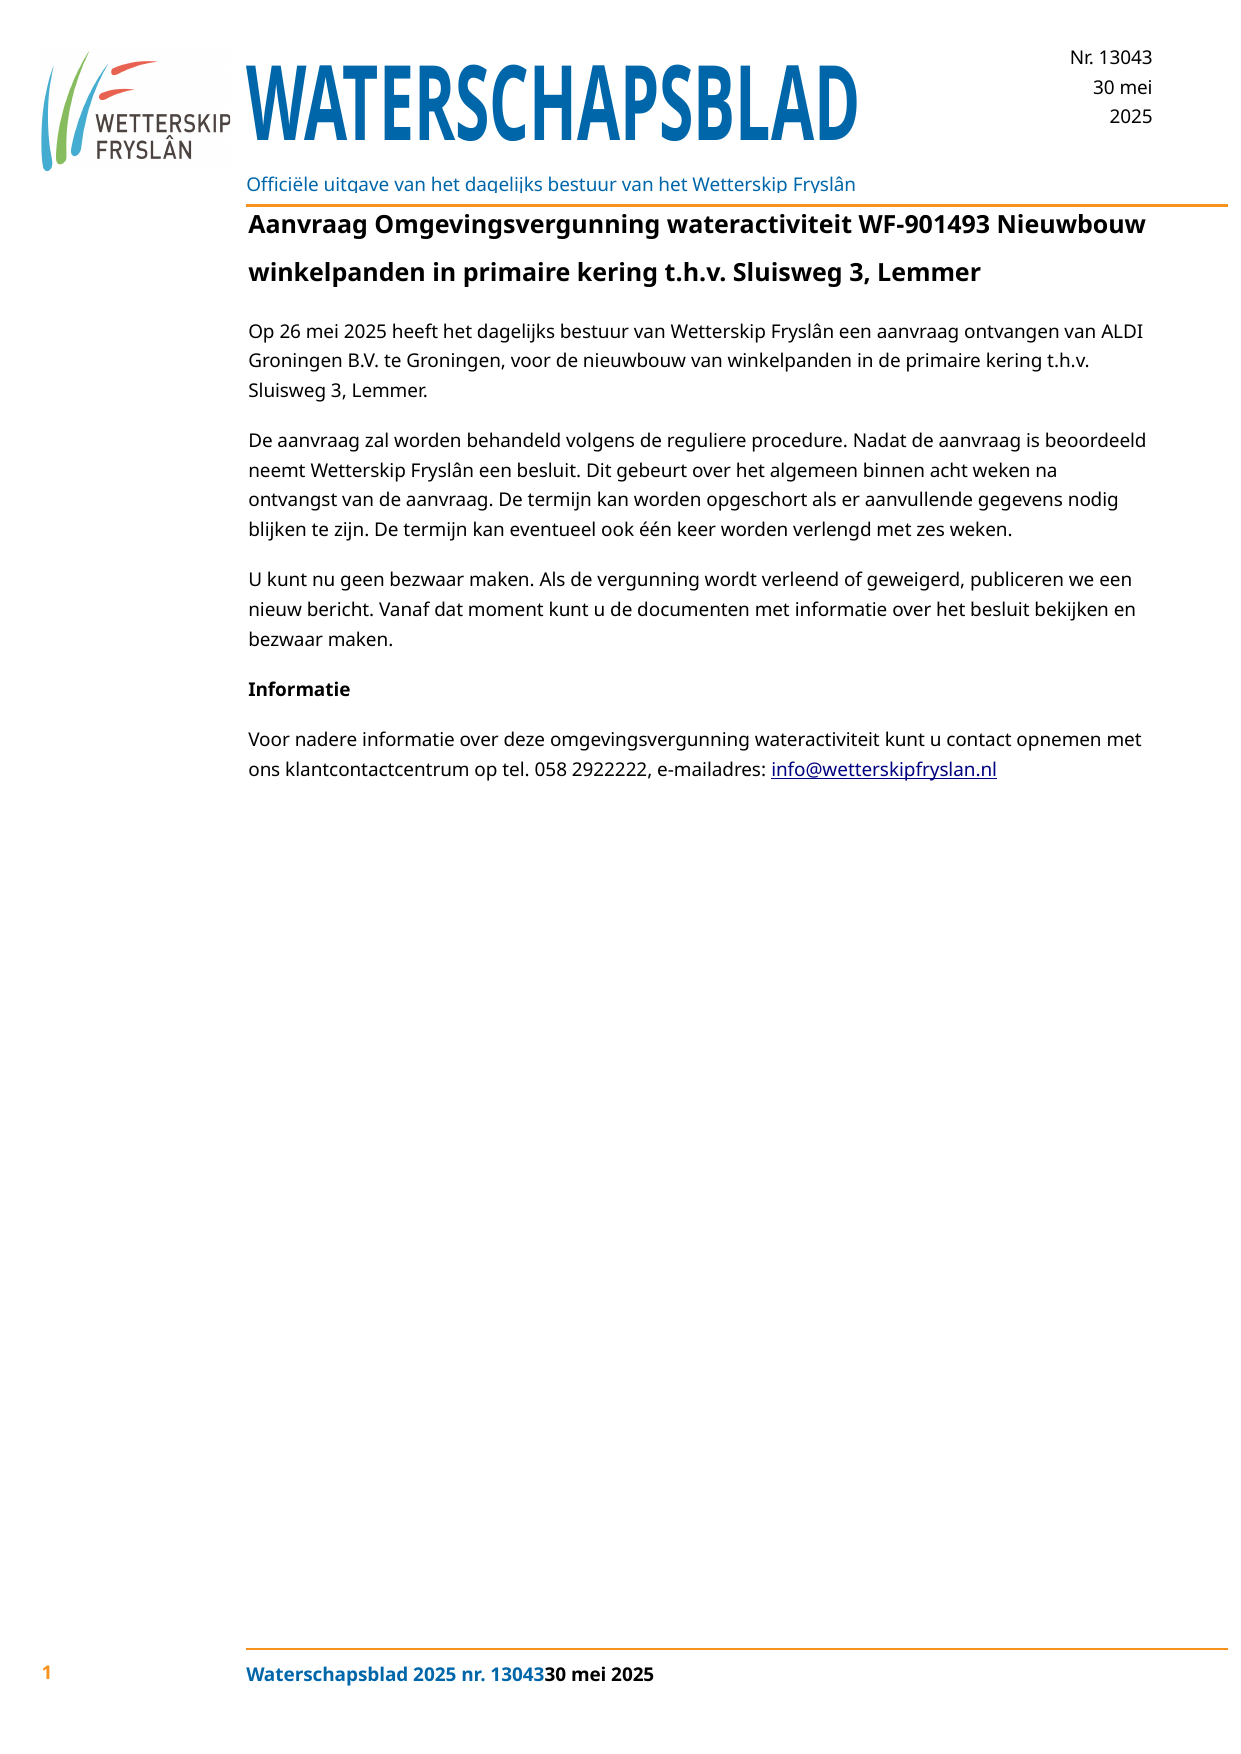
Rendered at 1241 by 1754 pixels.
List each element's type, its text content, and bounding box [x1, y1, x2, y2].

text Voor nadere informatie over deze omgevingsvergunning wateractiviteit kunt u contact opnemen met ons klantcontactcentrum op tel. 058 2922222, e-mailadres: info@wetterskipfryslan.nl [248, 727, 1152, 782]
picture [41, 47, 231, 172]
text U kunt nu geen bezwaar maken. Als de vergunning wordt verleend of geweigerd, publiceren we een nieuw bericht. Vanaf dat moment kunt u de documenten met informatie over het besluit bekijken en bezwaar maken. [248, 567, 1152, 652]
text De aanvraag zal worden behandeld volgens de reguliere procedure. Nadat de aanvraag is beoordeeld neemt Wetterskip Fryslân een besluit. Dit gebeurt over het algemeen binnen acht weken na ontvangst van de aanvraag. De termijn kan worden opgeschort als er aanvullende gegevens nodig blijken te zijn. De termijn kan eventueel ook één keer worden verlengd met zes weken. [248, 427, 1152, 542]
text Op 26 mei 2025 heeft het dagelijks bestuur van Wetterskip Fryslân een aanvraag ontvangen van ALDI Groningen B.V. te Groningen, voor de nieuwbouw van winkelpanden in de primaire kering t.h.v. Sluisweg 3, Lemmer. [248, 318, 1152, 403]
text Informatie [248, 676, 1152, 702]
text Aanvraag Omgevingsvergunning wateractiviteit WF-901493 Nieuwbouw winkelpanden in primaire kering t.h.v. Sluisweg 3, Lemmer [248, 207, 1152, 288]
